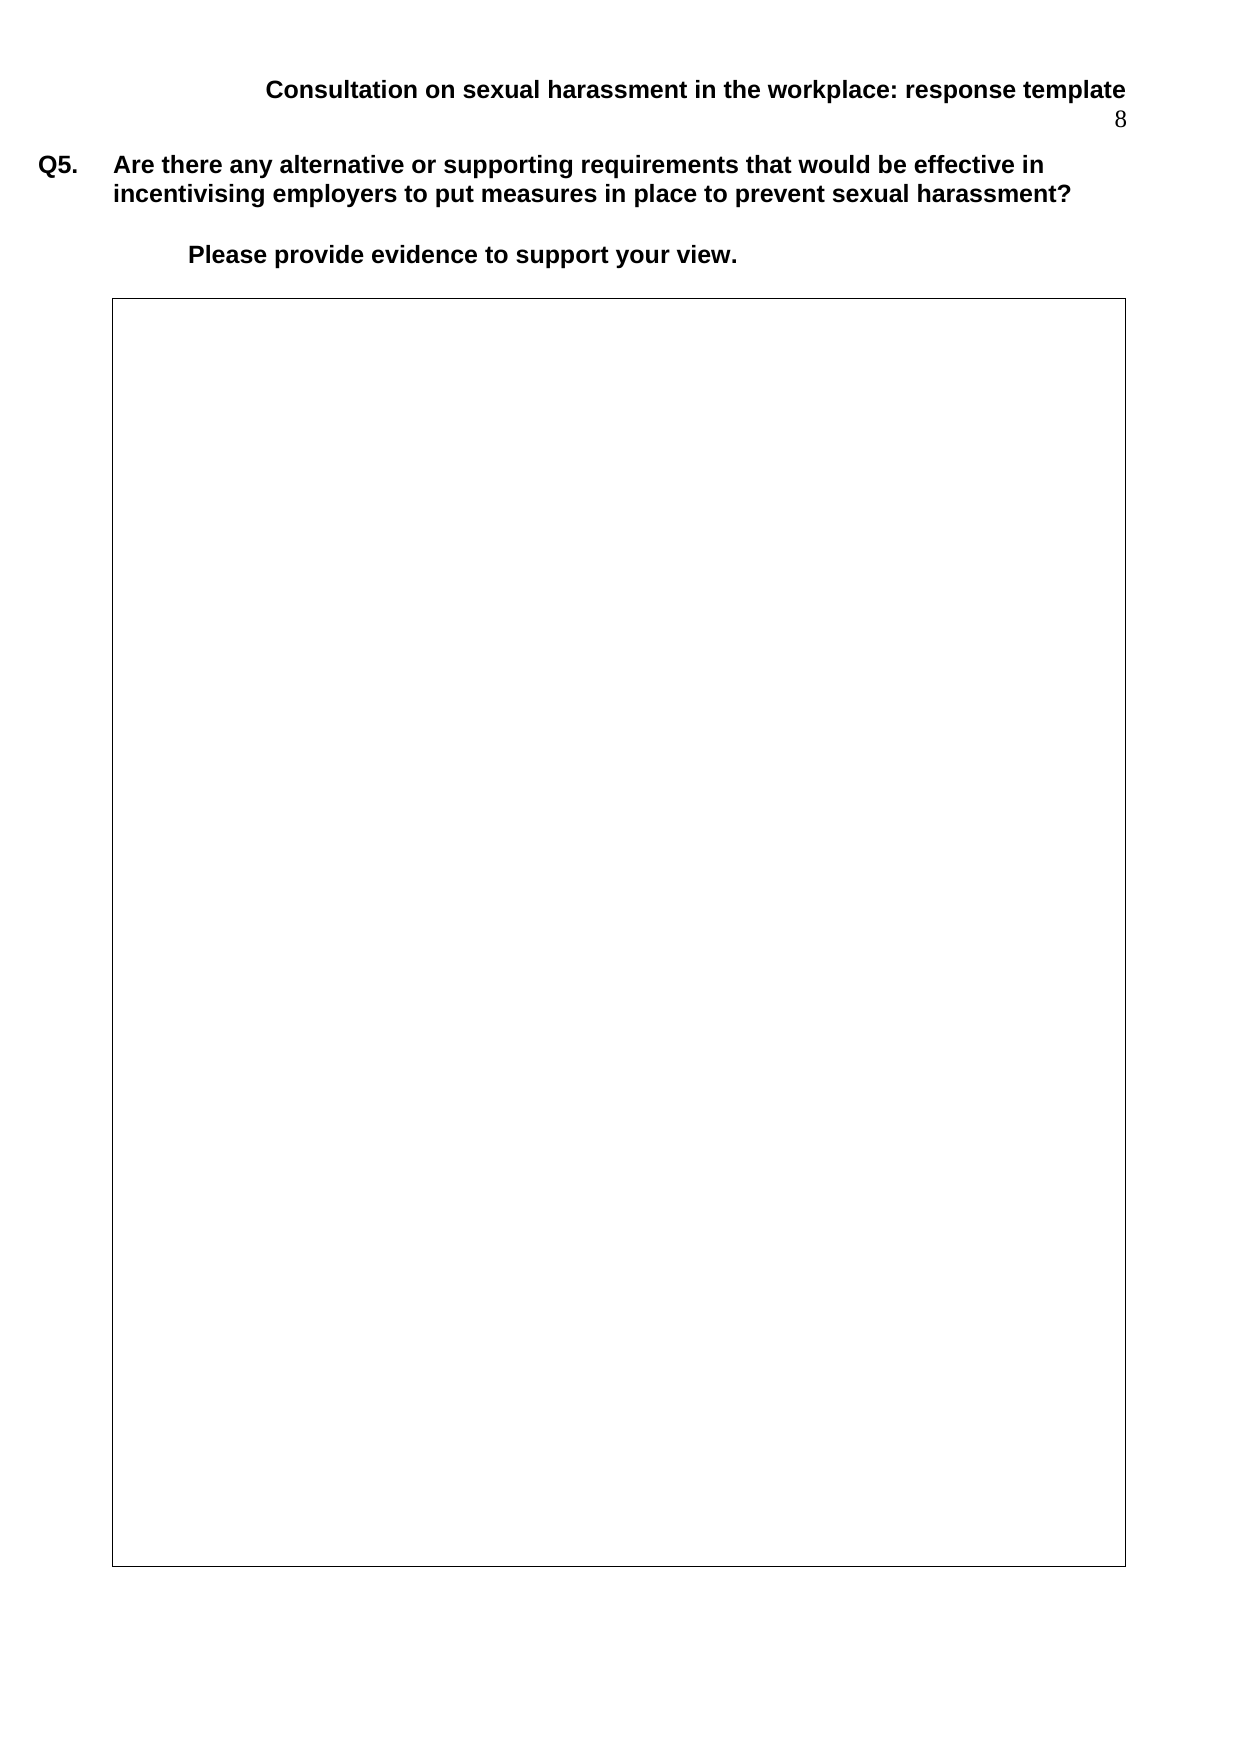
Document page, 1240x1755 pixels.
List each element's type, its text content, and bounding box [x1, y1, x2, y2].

table_header [113, 299, 1125, 1566]
subtitle Are there any alternative or supporting requirements that would be effective in incentivising employers to put measures in place to prevent sexual harassment? [38, 150, 1127, 207]
subtitle Please provide evidence to support your view. [113, 240, 1127, 269]
